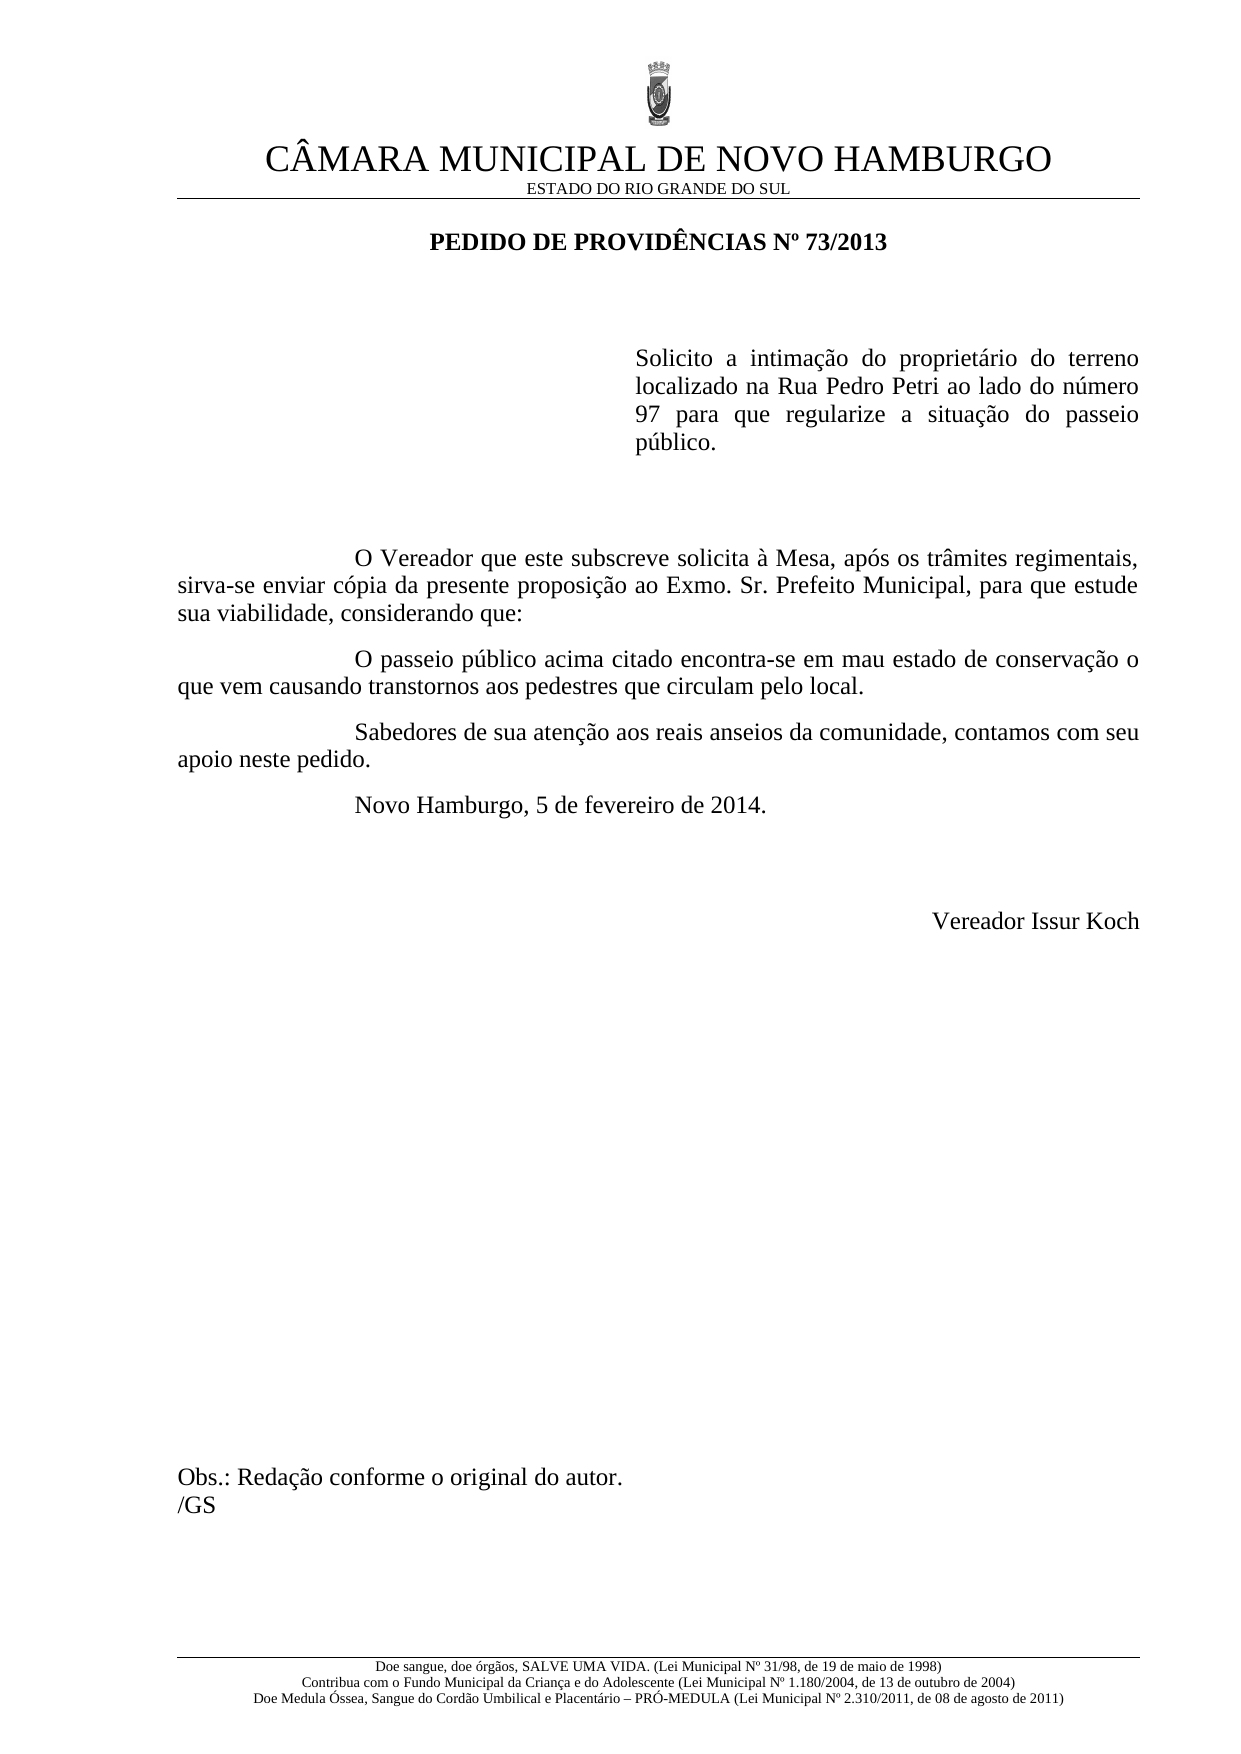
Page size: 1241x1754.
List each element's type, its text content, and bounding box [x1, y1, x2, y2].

text Solicito a intimação do proprietário do terreno localizado na Rua Pedro Petri ao lado do número 97 para que regularize a situação do passeio público. [635, 344, 1140, 455]
text Novo Hamburgo, 5 de fevereiro de 2014. [177, 791, 1140, 819]
text O passeio público acima citado encontra-se em mau estado de conservação o que vem causando transtornos aos pedestres que circulam pelo local. [177, 645, 1140, 700]
text O Vereador que este subscreve solicita à Mesa, após os trâmites regimentais, sirva-se enviar cópia da presente proposição ao Exmo. Sr. Prefeito Municipal, para que estude sua viabilidade, considerando que: [177, 544, 1140, 627]
text Vereador Issur Koch [177, 907, 1140, 935]
text /GS [177, 1491, 1140, 1519]
text Obs.: Redação conforme o original do autor. [177, 1463, 1140, 1491]
text Sabedores de sua atenção aos reais anseios da comunidade, contamos com seu apoio neste pedido. [177, 718, 1140, 773]
text PEDIDO DE PROVIDÊNCIAS Nº 73/2013 [177, 228, 1140, 256]
